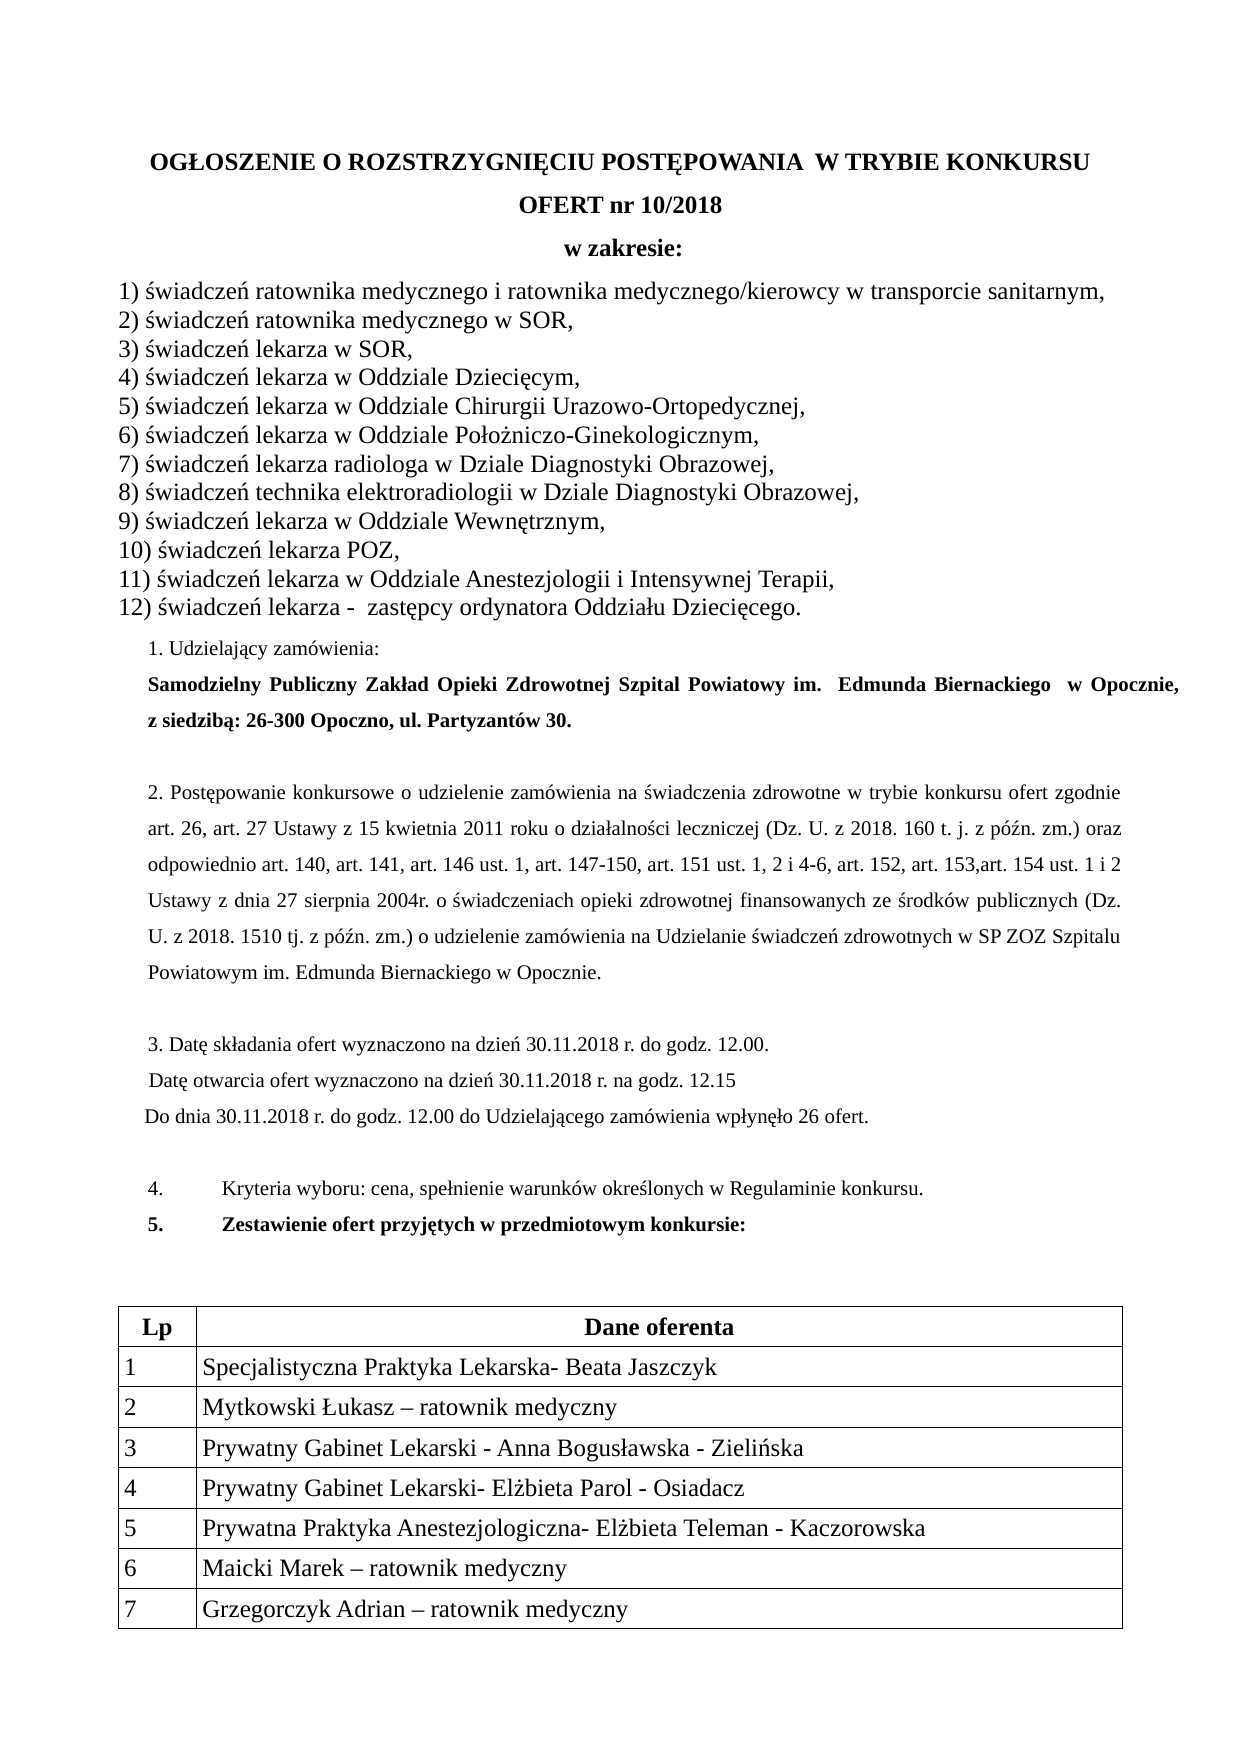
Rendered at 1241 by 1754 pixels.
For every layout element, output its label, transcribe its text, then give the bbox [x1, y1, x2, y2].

list 3. Datę składania ofert wyznaczono na dzień 30.11.2018 r. do godz. 12.00. [148, 1032, 1122, 1056]
table_cell 6 [119, 1549, 196, 1588]
table_cell 5 [119, 1509, 196, 1548]
text 6) świadczeń lekarza w Oddziale Położniczo-Ginekologicznym, [118, 420, 1122, 449]
text 1) świadczeń ratownika medycznego i ratownika medycznego/kierowcy w transporcie sanitarnym, [118, 276, 1122, 305]
text 3) świadczeń lekarza w SOR, [118, 334, 1122, 362]
table_cell Mytkowski Łukasz – ratownik medyczny [197, 1387, 1122, 1427]
text OGŁOSZENIE O ROZSTRZYGNIĘCIU POSTĘPOWANIA W TRYBIE KONKURSU OFERT nr 10/2018 [118, 147, 1122, 219]
text 9) świadczeń lekarza w Oddziale Wewnętrznym, [118, 506, 1122, 535]
text 10) świadczeń lekarza POZ, [118, 535, 1122, 564]
text 11) świadczeń lekarza w Oddziale Anestezjologii i Intensywnej Terapii, [118, 564, 1122, 592]
text Samodzielny Publiczny Zakład Opieki Zdrowotnej Szpital Powiatowy im. Edmunda Biernackiego w Opocznie, z siedzibą: 26-300 Opoczno, ul. Partyzantów 30. [148, 672, 1181, 732]
table_cell 3 [119, 1428, 196, 1467]
list 1. Udzielający zamówienia: [118, 636, 1122, 660]
text w zakresie: [118, 233, 1122, 262]
table_cell Prywatny Gabinet Lekarski- Elżbieta Parol - Osiadacz [197, 1468, 1122, 1507]
table_header Lp [119, 1307, 196, 1346]
list Kryteria wyboru: cena, spełnienie warunków określonych w Regulaminie konkursu. [148, 1176, 1122, 1200]
table_cell Prywatna Praktyka Anestezjologiczna- Elżbieta Teleman - Kaczorowska [197, 1509, 1122, 1548]
text 2) świadczeń ratownika medycznego w SOR, [118, 305, 1122, 334]
text 4) świadczeń lekarza w Oddziale Dziecięcym, [118, 362, 1122, 391]
table_cell 1 [119, 1347, 196, 1386]
list Zestawienie ofert przyjętych w przedmiotowym konkursie: [148, 1212, 1122, 1236]
table_header Dane oferenta [197, 1307, 1122, 1346]
text Datę otwarcia ofert wyznaczono na dzień 30.11.2018 r. na godz. 12.15 [118, 1068, 1122, 1092]
table_cell 4 [119, 1468, 196, 1507]
table_cell Grzegorczyk Adrian – ratownik medyczny [197, 1589, 1122, 1628]
text 8) świadczeń technika elektroradiologii w Dziale Diagnostyki Obrazowej, [118, 477, 1122, 506]
text 7) świadczeń lekarza radiologa w Dziale Diagnostyki Obrazowej, [118, 449, 1122, 477]
text 5) świadczeń lekarza w Oddziale Chirurgii Urazowo-Ortopedycznej, [118, 391, 1122, 420]
text 12) świadczeń lekarza - zastępcy ordynatora Oddziału Dziecięcego. [118, 592, 1122, 621]
table_cell 7 [119, 1589, 196, 1628]
table_cell 2 [119, 1387, 196, 1427]
table_cell Prywatny Gabinet Lekarski - Anna Bogusławska - Zielińska [197, 1428, 1122, 1467]
text Do dnia 30.11.2018 r. do godz. 12.00 do Udzielającego zamówienia wpłynęło 26 ofert. [118, 1104, 1122, 1128]
list 2. Postępowanie konkursowe o udzielenie zamówienia na świadczenia zdrowotne w trybie konkursu ofert zgodnie art. 26, art. 27 Ustawy z 15 kwietnia 2011 roku o działalności leczniczej (Dz. U. z 2018. 160 t. j. z późn. zm.) oraz odpowiednio art. 140, art. 141, art. 146 ust. 1, art. 147-150, art. 151 ust. 1, 2 i 4-6, art. 152, art. 153,art. 154 ust. 1 i 2 Ustawy z dnia 27 sierpnia 2004r. o świadczeniach opieki zdrowotnej finansowanych ze środków publicznych (Dz. U. z 2018. 1510 tj. z późn. zm.) o udzielenie zamówienia na Udzielanie świadczeń zdrowotnych w SP ZOZ Szpitalu Powiatowym im. Edmunda Biernackiego w Opocznie. [148, 780, 1122, 984]
table_cell Maicki Marek – ratownik medyczny [197, 1549, 1122, 1588]
table_cell Specjalistyczna Praktyka Lekarska- Beata Jaszczyk [197, 1347, 1122, 1386]
